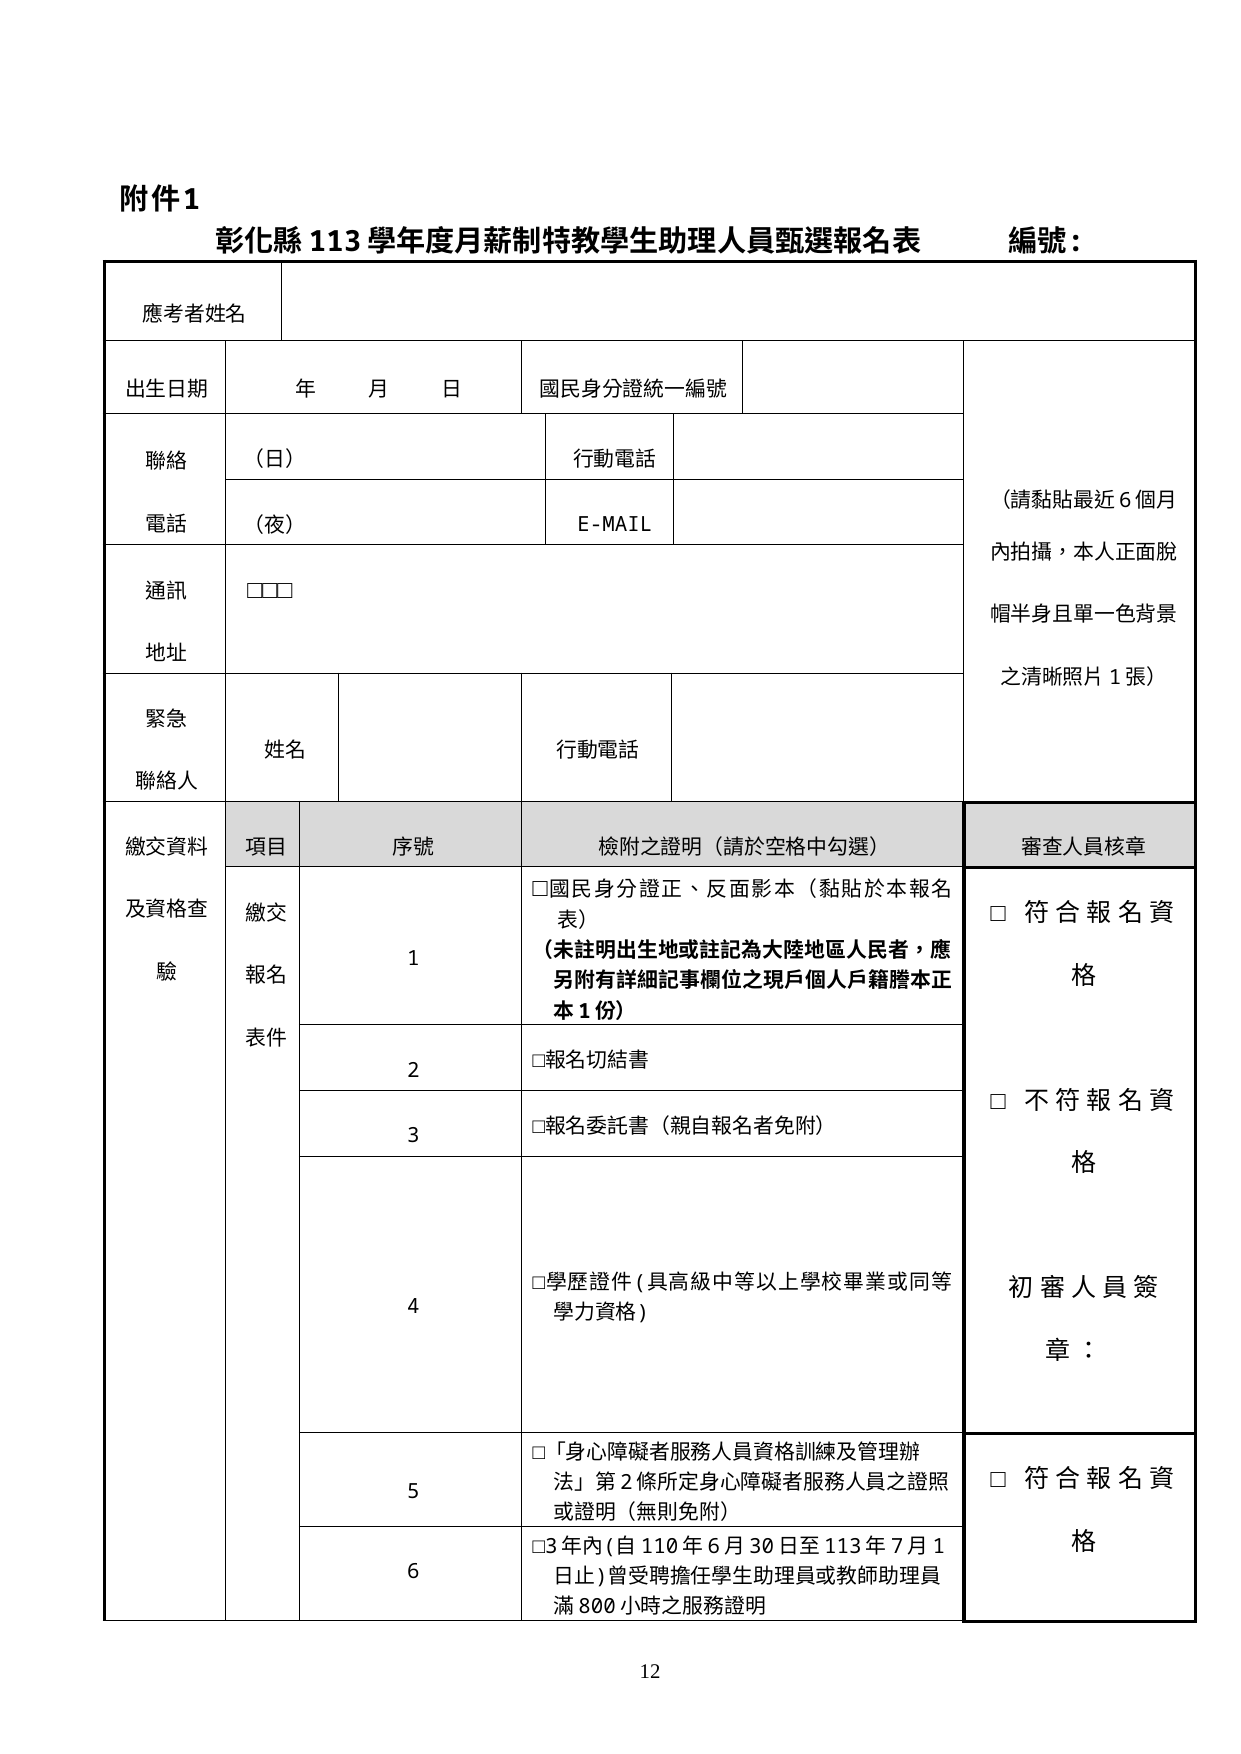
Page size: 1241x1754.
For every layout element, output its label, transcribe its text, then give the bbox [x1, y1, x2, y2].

table_cell 5 [300, 1433, 521, 1526]
table_cell 2 [300, 1025, 521, 1090]
table_cell 項目 [226, 802, 299, 866]
table_cell （日） [226, 414, 545, 479]
table_cell □ 符合報名資格 □ 不符報名資格 初審人員簽章： [966, 869, 1194, 1432]
table_cell □「身心障礙者服務人員資格訓練及管理辦法」第2條所定身心障礙者服務人員之證照或證明（無則免附） [522, 1433, 962, 1526]
table_cell 審查人員核章 [966, 804, 1194, 866]
table_cell 姓名 [226, 674, 338, 801]
table_cell 出生日期 [106, 341, 225, 413]
table_cell 檢附之證明（請於空格中勾選） [522, 802, 962, 866]
table_header [282, 263, 1194, 340]
table_cell （請黏貼最近6個月內拍攝，本人正面脫帽半身且單一色背景之清晰照片1張） [964, 341, 1194, 801]
table_cell □報名切結書 [522, 1025, 962, 1090]
table_cell [339, 674, 521, 801]
table_cell 緊急 聯絡人 [106, 674, 225, 801]
table_cell [674, 480, 963, 544]
table_cell 聯絡 電話 [106, 414, 225, 544]
table_cell □報名委託書（親自報名者免附） [522, 1091, 962, 1156]
table_cell 3 [300, 1091, 521, 1156]
table_cell □ 符合報名資格 [966, 1435, 1194, 1620]
table_cell E-MAIL [546, 480, 673, 544]
table_cell 繳交報名表件 [226, 867, 299, 1620]
table_cell □□□ [226, 545, 963, 672]
table_cell 行動電話 [546, 414, 673, 479]
table_cell [674, 414, 963, 479]
table_cell 1 [300, 867, 521, 1024]
table_header 應考者姓名 [106, 263, 281, 340]
table_cell 年 月 日 [226, 341, 521, 413]
table_cell 序號 [300, 802, 521, 866]
text 彰化縣113學年度月薪制特教學生助理人員甄選報名表 編號: [118, 217, 1181, 260]
table_cell [743, 341, 963, 413]
text 附件1 [118, 155, 1181, 217]
table_cell 4 [300, 1157, 521, 1432]
table_cell 繳交資料及資格查驗 [106, 802, 225, 1620]
table_cell [672, 674, 963, 801]
table_cell 通訊 地址 [106, 545, 225, 672]
table_cell □3年內(自110年6月30日至113年7月1日止)曾受聘擔任學生助理員或教師助理員滿800小時之服務證明 [522, 1527, 962, 1620]
table_cell 國民身分證統一編號 [522, 341, 742, 413]
table_cell □國民身分證正、反面影本（黏貼於本報名表） （未註明出生地或註記為大陸地區人民者，應另附有詳細記事欄位之現戶個人戶籍謄本正本1份） [522, 867, 962, 1024]
table_cell （夜） [226, 480, 545, 544]
table_cell □學歷證件(具高級中等以上學校畢業或同等學力資格) [522, 1157, 962, 1432]
table_cell 行動電話 [522, 674, 671, 801]
table_cell 6 [300, 1527, 521, 1620]
